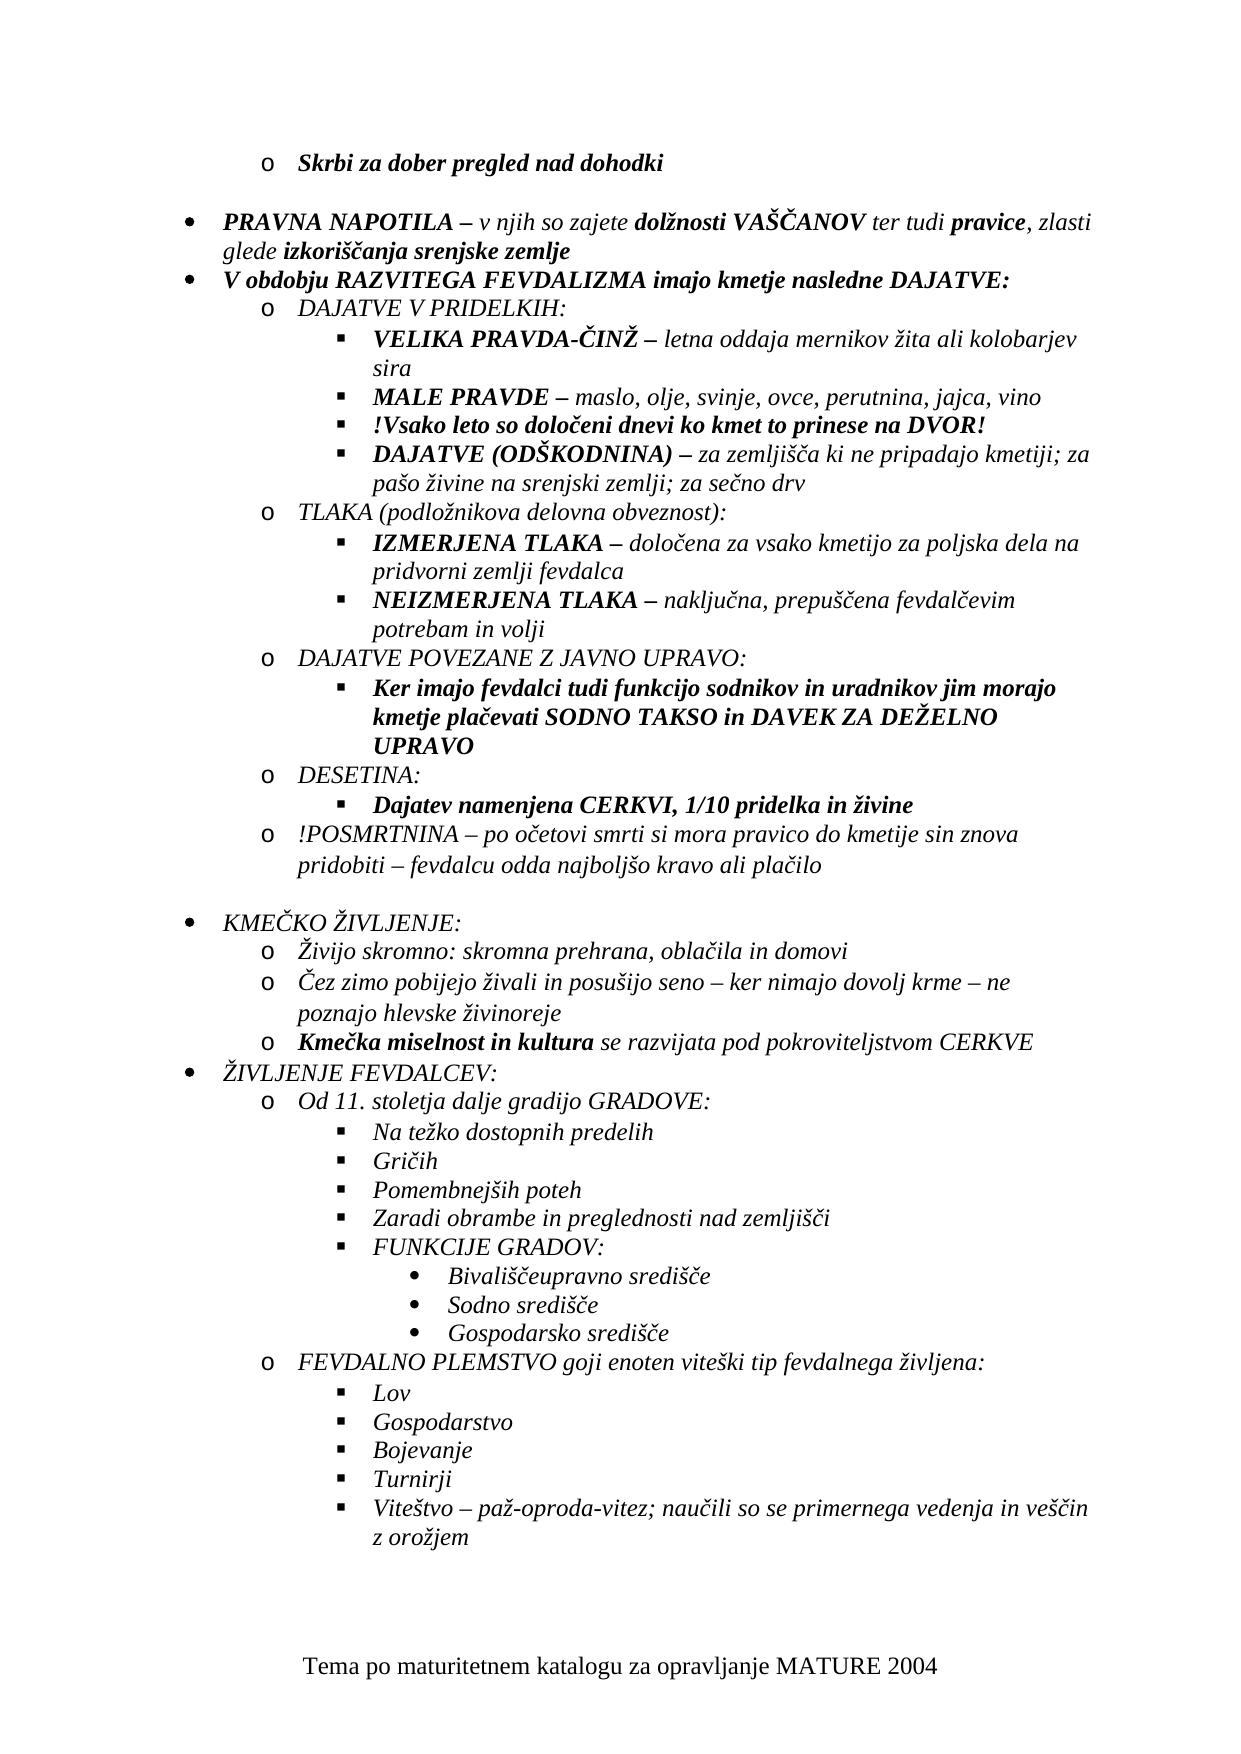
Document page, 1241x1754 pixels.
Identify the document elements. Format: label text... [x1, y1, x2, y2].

list Turnirji [335, 1464, 1093, 1493]
list DESETINA: [260, 760, 1093, 791]
list NEIZMERJENA TLAKA – naključna, prepuščena fevdalčevim potrebam in volji [335, 585, 1093, 643]
list Gospodarsko središče [410, 1318, 1093, 1347]
list Bivališčeupravno središče [410, 1261, 1093, 1290]
list VELIKA PRAVDA-ČINŽ – letna oddaja mernikov žita ali kolobarjev sira [335, 324, 1093, 382]
list Sodno središče [410, 1290, 1093, 1318]
list PRAVNA NAPOTILA – v njih so zajete dolžnosti VAŠČANOV ter tudi pravice, zlasti glede izkoriščanja srenjske zemlje [185, 207, 1093, 265]
list !POSMRTNINA – po očetovi smrti si mora pravico do kmetije sin znova pridobiti – fevdalcu odda najboljšo kravo ali plačilo [260, 819, 1093, 879]
list MALE PRAVDE – maslo, olje, svinje, ovce, perutnina, jajca, vino [335, 382, 1093, 411]
list DAJATVE V PRIDELKIH: [260, 293, 1093, 324]
list Na težko dostopnih predelih [335, 1117, 1093, 1146]
list IZMERJENA TLAKA – določena za vsako kmetijo za poljska dela na pridvorni zemlji fevdalca [335, 528, 1093, 585]
list Ker imajo fevdalci tudi funkcijo sodnikov in uradnikov jim morajo kmetje plačevati SODNO TAKSO in DAVEK ZA DEŽELNO UPRAVO [335, 673, 1093, 760]
list DAJATVE POVEZANE Z JAVNO UPRAVO: [260, 643, 1093, 673]
list FUNKCIJE GRADOV: [335, 1232, 1093, 1261]
list Bojevanje [335, 1436, 1093, 1464]
list Od 11. stoletja dalje gradijo GRADOVE: [260, 1086, 1093, 1117]
list ŽIVLJENJE FEVDALCEV: [185, 1058, 1093, 1086]
list Kmečka miselnost in kultura se razvijata pod pokroviteljstvom CERKVE [260, 1027, 1093, 1058]
list V obdobju RAZVITEGA FEVDALIZMA imajo kmetje nasledne DAJATVE: [185, 265, 1093, 293]
list Lov [335, 1378, 1093, 1407]
list Živijo skromno: skromna prehrana, oblačila in domovi [260, 936, 1093, 967]
list Čez zimo pobijejo živali in posušijo seno – ker nimajo dovolj krme – ne poznajo hlevske živinoreje [260, 967, 1093, 1027]
list Pomembnejših poteh [335, 1175, 1093, 1203]
list FEVDALNO PLEMSTVO goji enoten viteški tip fevdalnega življena: [260, 1347, 1093, 1378]
list DAJATVE (ODŠKODNINA) – za zemljišča ki ne pripadajo kmetiji; za pašo živine na srenjski zemlji; za sečno drv [335, 439, 1093, 497]
list Skrbi za dober pregled nad dohodki [260, 148, 1093, 178]
list KMEČKO ŽIVLJENJE: [185, 908, 1093, 936]
list Viteštvo – paž-oproda-vitez; naučili so se primernega vedenja in veščin z orožjem [335, 1493, 1093, 1551]
list !Vsako leto so določeni dnevi ko kmet to prinese na DVOR! [335, 411, 1093, 439]
list Gričih [335, 1146, 1093, 1175]
list Dajatev namenjena CERKVI, 1/10 pridelka in živine [335, 791, 1093, 819]
list Zaradi obrambe in preglednosti nad zemljišči [335, 1203, 1093, 1232]
list Gospodarstvo [335, 1407, 1093, 1436]
list TLAKA (podložnikova delovna obveznost): [260, 497, 1093, 528]
